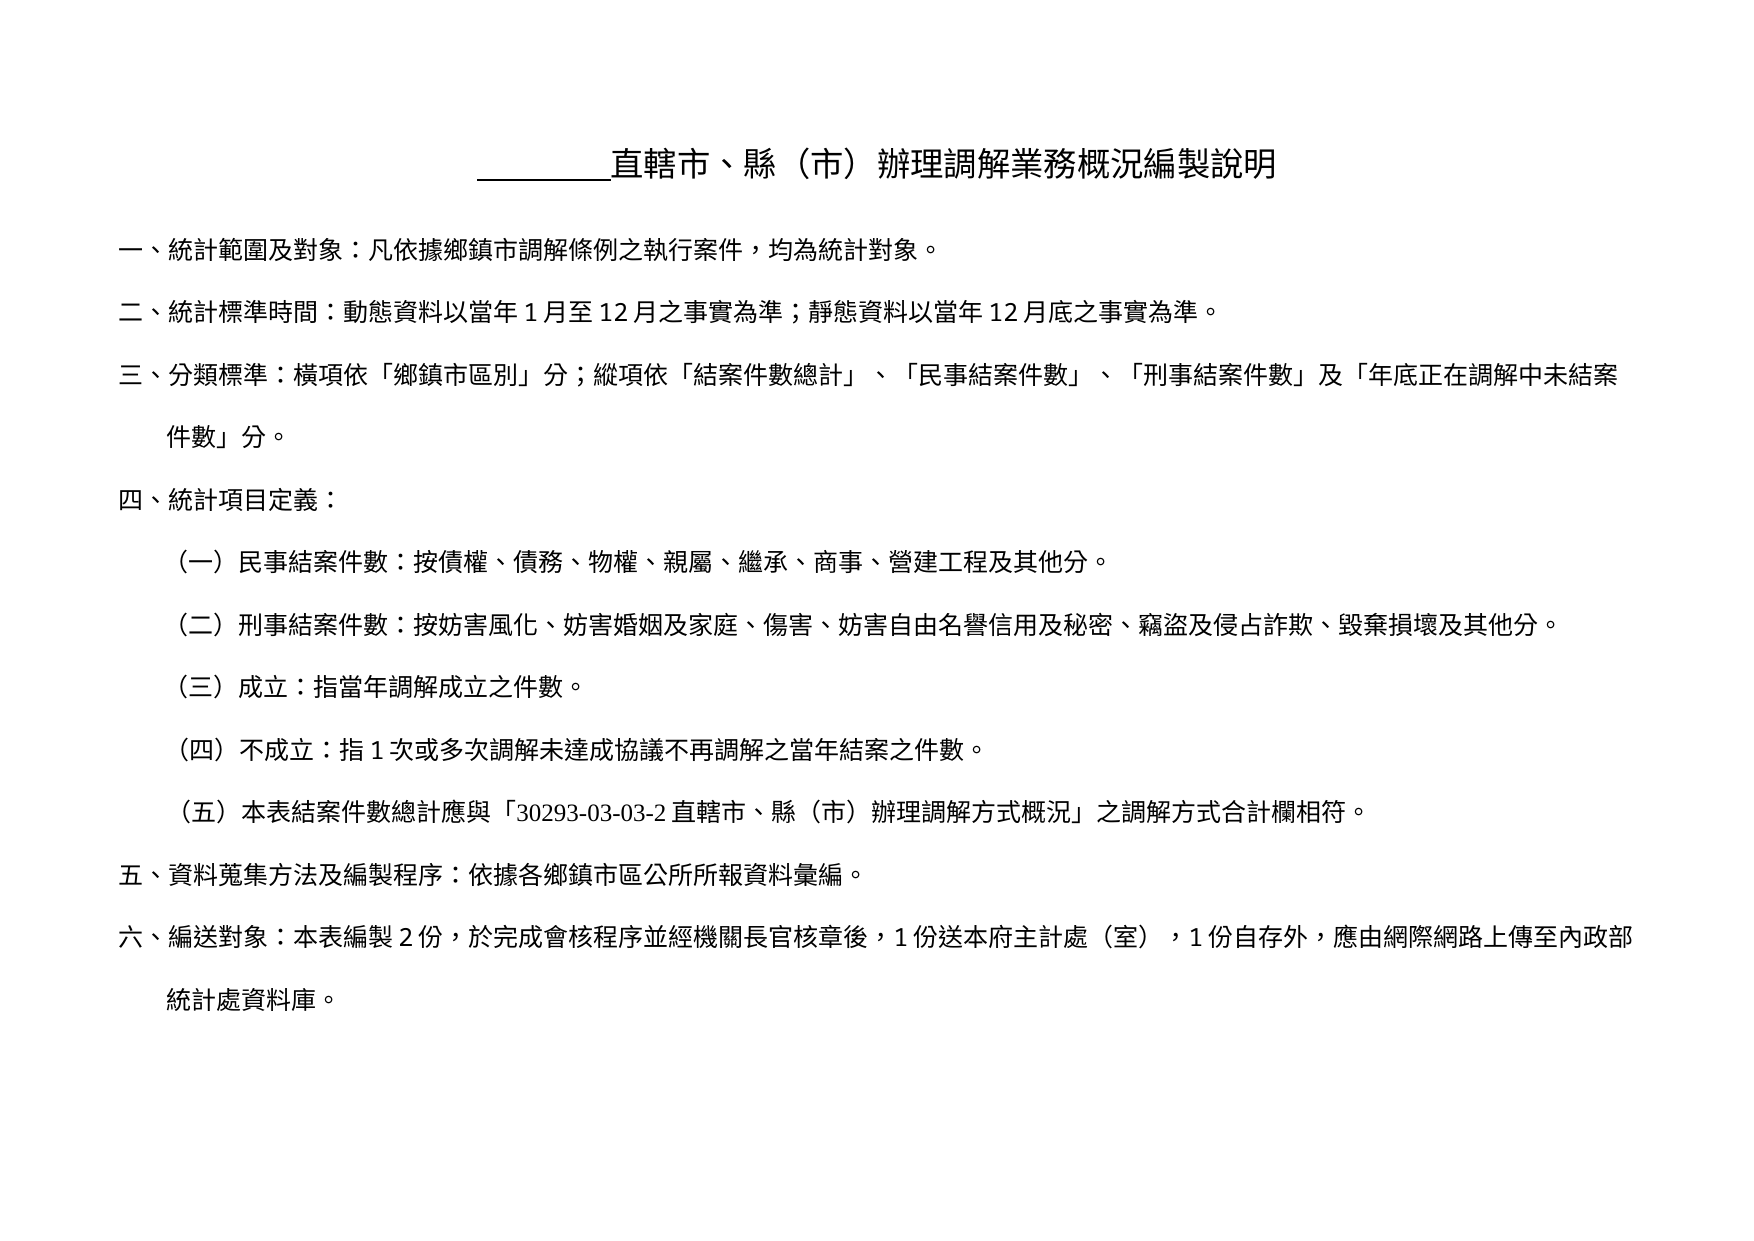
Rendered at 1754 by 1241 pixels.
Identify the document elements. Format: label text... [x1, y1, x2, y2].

text （二）刑事結案件數：按妨害風化、妨害婚姻及家庭、傷害、妨害自由名譽信用及秘密、竊盜及侵占詐欺、毀棄損壞及其他分。 [163, 582, 1636, 644]
text 四、統計項目定義： [118, 457, 1636, 519]
text （五）本表結案件數總計應與「30293-03-03-2直轄市、縣（市）辦理調解方式概況」之調解方式合計欄相符。 [166, 769, 1636, 832]
text 直轄市、縣（市）辦理調解業務概況編製說明 [118, 120, 1636, 183]
text 二、統計標準時間：動態資料以當年1月至12月之事實為準；靜態資料以當年12月底之事實為準。 [118, 269, 1636, 332]
text 五、資料蒐集方法及編製程序：依據各鄉鎮市區公所所報資料彙編。 [118, 832, 1636, 894]
text （三）成立：指當年調解成立之件數。 [163, 644, 1636, 707]
text 三、分類標準：橫項依「鄉鎮市區別」分；縱項依「結案件數總計」、「民事結案件數」、「刑事結案件數」及「年底正在調解中未結案件數」分。 [118, 332, 1636, 457]
text 一、統計範圍及對象：凡依據鄉鎮市調解條例之執行案件，均為統計對象。 [118, 207, 1636, 269]
text 六、編送對象：本表編製2份，於完成會核程序並經機關長官核章後，1份送本府主計處（室），1份自存外，應由網際網路上傳至內政部統計處資料庫。 [118, 894, 1636, 1019]
text （一）民事結案件數：按債權、債務、物權、親屬、繼承、商事、營建工程及其他分。 [163, 519, 1636, 582]
text （四）不成立：指1次或多次調解未達成協議不再調解之當年結案之件數。 [163, 707, 1636, 769]
